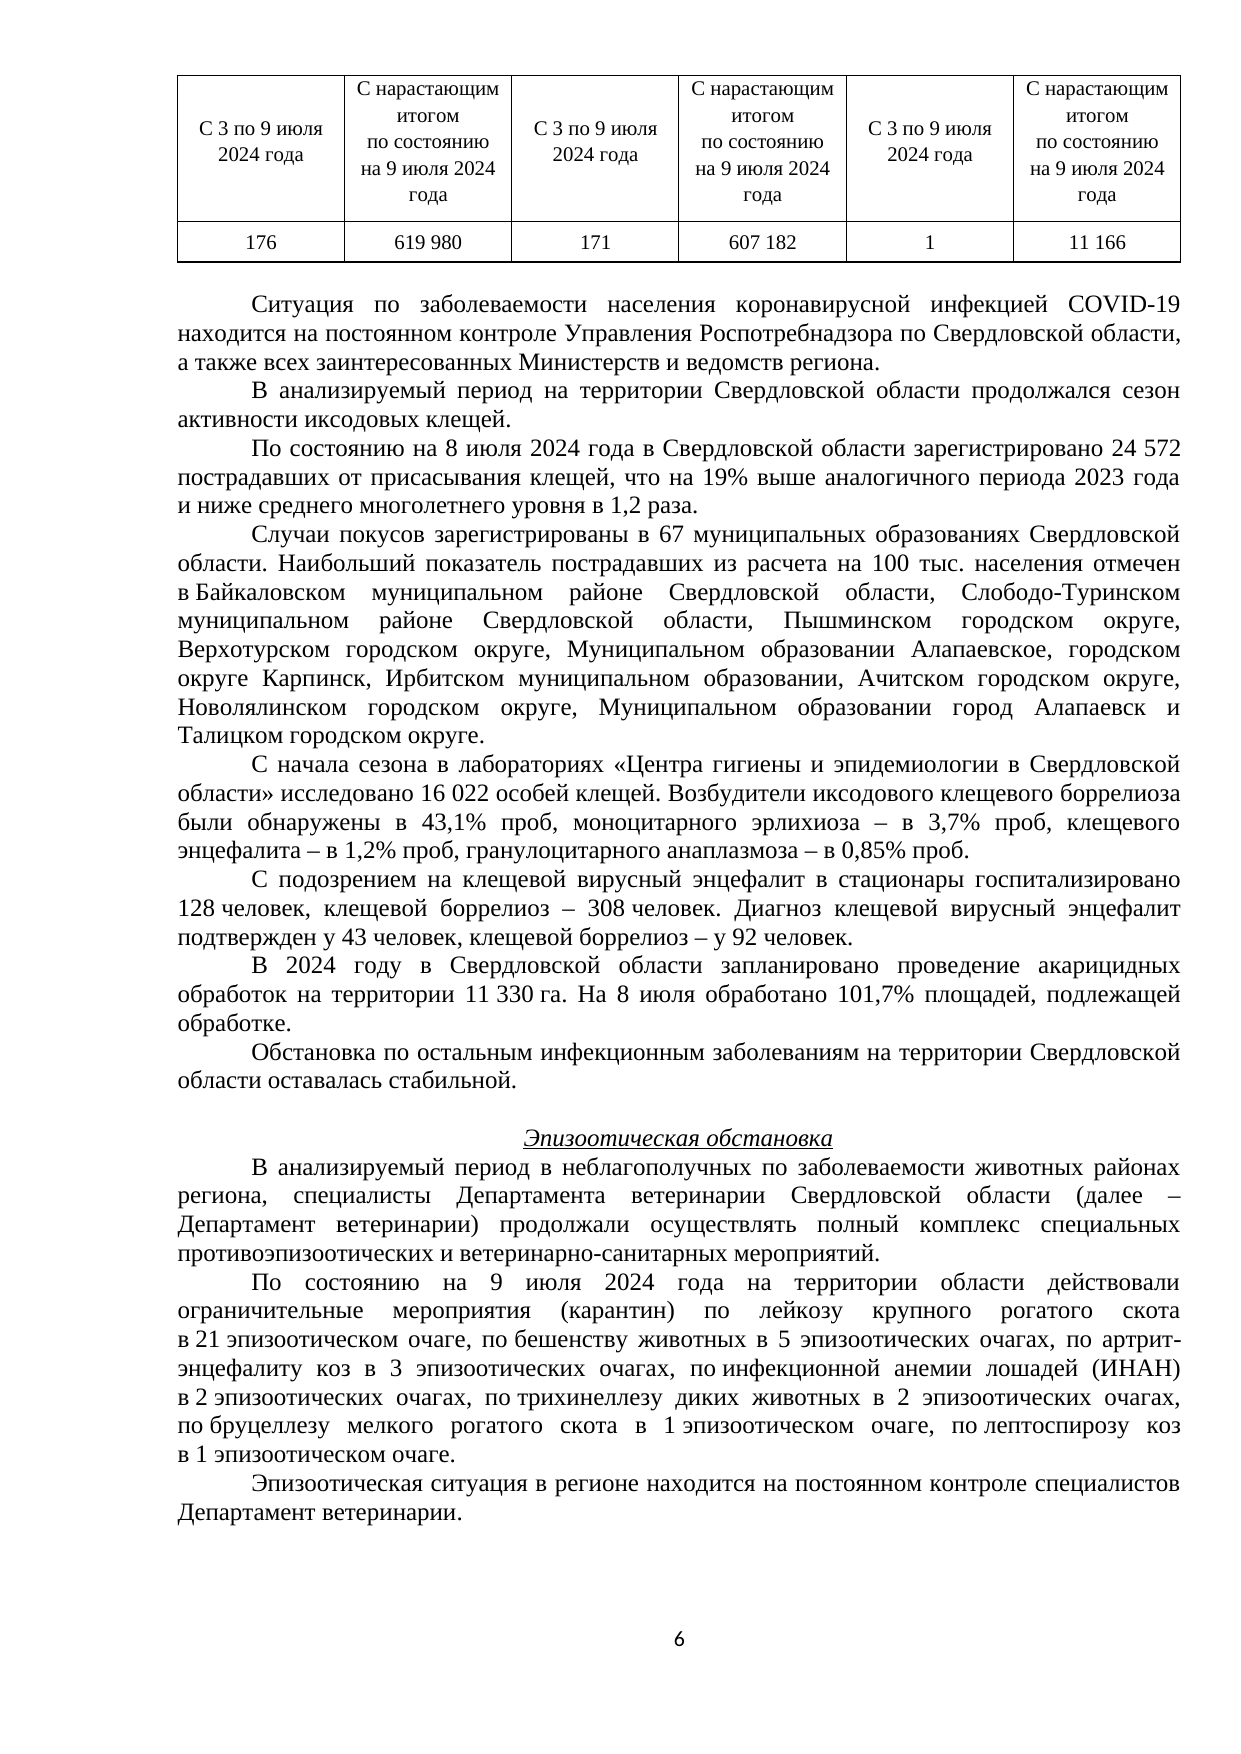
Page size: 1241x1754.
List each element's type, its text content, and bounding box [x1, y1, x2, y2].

text В анализируемый период на территории Свердловской области продолжался сезон активности иксодовых клещей. [177, 375, 1181, 433]
table_cell С 3 по 9 июля 2024 года [178, 76, 344, 221]
text Обстановка по остальным инфекционным заболеваниям на территории Свердловской области оставалась стабильной. [177, 1037, 1181, 1094]
table_cell С 3 по 9 июля 2024 года [847, 76, 1013, 221]
text Случаи покусов зарегистрированы в 67 муниципальных образованиях Свердловской области. Наибольший показатель пострадавших из расчета на 100 тыс. населения отмечен в Байкаловском муниципальном районе Свердловской области, Слободо-Туринском муниципальном районе Свердловской области, Пышминском городском округе, Верхотурском городском округе, Муниципальном образовании Алапаевское, городском округе Карпинск, Ирбитском муниципальном образовании, Ачитском городском округе, Новолялинском городском округе, Муниципальном образовании город Алапаевск и Талицком городском округе. [177, 519, 1181, 749]
text По состоянию на 9 июля 2024 года на территории области действовали ограничительные мероприятия (карантин) по лейкозу крупного рогатого скота в 21 эпизоотическом очаге, по бешенству животных в 5 эпизоотических очагах, по артрит-энцефалиту коз в 3 эпизоотических очагах, по инфекционной анемии лошадей (ИНАН) в 2 эпизоотических очагах, по трихинеллезу диких животных в 2 эпизоотических очагах, по бруцеллезу мелкого рогатого скота в 1 эпизоотическом очаге, по лептоспирозу коз в 1 эпизоотическом очаге. [177, 1267, 1181, 1468]
text Ситуация по заболеваемости населения коронавирусной инфекцией COVID-19 находится на постоянном контроле Управления Роспотребнадзора по Свердловской области, а также всех заинтересованных Министерств и ведомств региона. [177, 289, 1181, 375]
table_cell С 3 по 9 июля 2024 года [512, 76, 678, 221]
table_cell 619 980 [345, 222, 511, 261]
text Эпизоотическая ситуация в регионе находится на постоянном контроле специалистов Департамент ветеринарии. [177, 1468, 1181, 1525]
table_cell С нарастающим итогом по состоянию на 9 июля 2024 года [679, 76, 846, 221]
text В анализируемый период в неблагополучных по заболеваемости животных районах региона, специалисты Департамента ветеринарии Свердловской области (далее – Департамент ветеринарии) продолжали осуществлять полный комплекс специальных противоэпизоотических и ветеринарно-санитарных мероприятий. [177, 1152, 1181, 1267]
text С начала сезона в лабораториях «Центра гигиены и эпидемиологии в Свердловской области» исследовано 16 022 особей клещей. Возбудители иксодового клещевого боррелиоза были обнаружены в 43,1% проб, моноцитарного эрлихиоза – в 3,7% проб, клещевого энцефалита – в 1,2% проб, гранулоцитарного анаплазмоза – в 0,85% проб. [177, 749, 1181, 864]
table_cell С нарастающим итогом по состоянию на 9 июля 2024 года [1014, 76, 1180, 221]
table_cell 11 166 [1014, 222, 1180, 261]
text Эпизоотическая обстановка [177, 1123, 1181, 1152]
text В 2024 году в Свердловской области запланировано проведение акарицидных обработок на территории 11 330 га. На 8 июля обработано 101,7% площадей, подлежащей обработке. [177, 950, 1181, 1037]
text С подозрением на клещевой вирусный энцефалит в стационары госпитализировано 128 человек, клещевой боррелиоз – 308 человек. Диагноз клещевой вирусный энцефалит подтвержден у 43 человек, клещевой боррелиоз – у 92 человек. [177, 864, 1181, 950]
table_cell 176 [178, 222, 344, 261]
table_cell 171 [512, 222, 678, 261]
table_cell 1 [847, 222, 1013, 261]
text По состоянию на 8 июля 2024 года в Свердловской области зарегистрировано 24 572 пострадавших от присасывания клещей, что на 19% выше аналогичного периода 2023 года и ниже среднего многолетнего уровня в 1,2 раза. [177, 433, 1181, 519]
table_cell С нарастающим итогом по состоянию на 9 июля 2024 года [345, 76, 511, 221]
table_cell 607 182 [679, 222, 846, 261]
